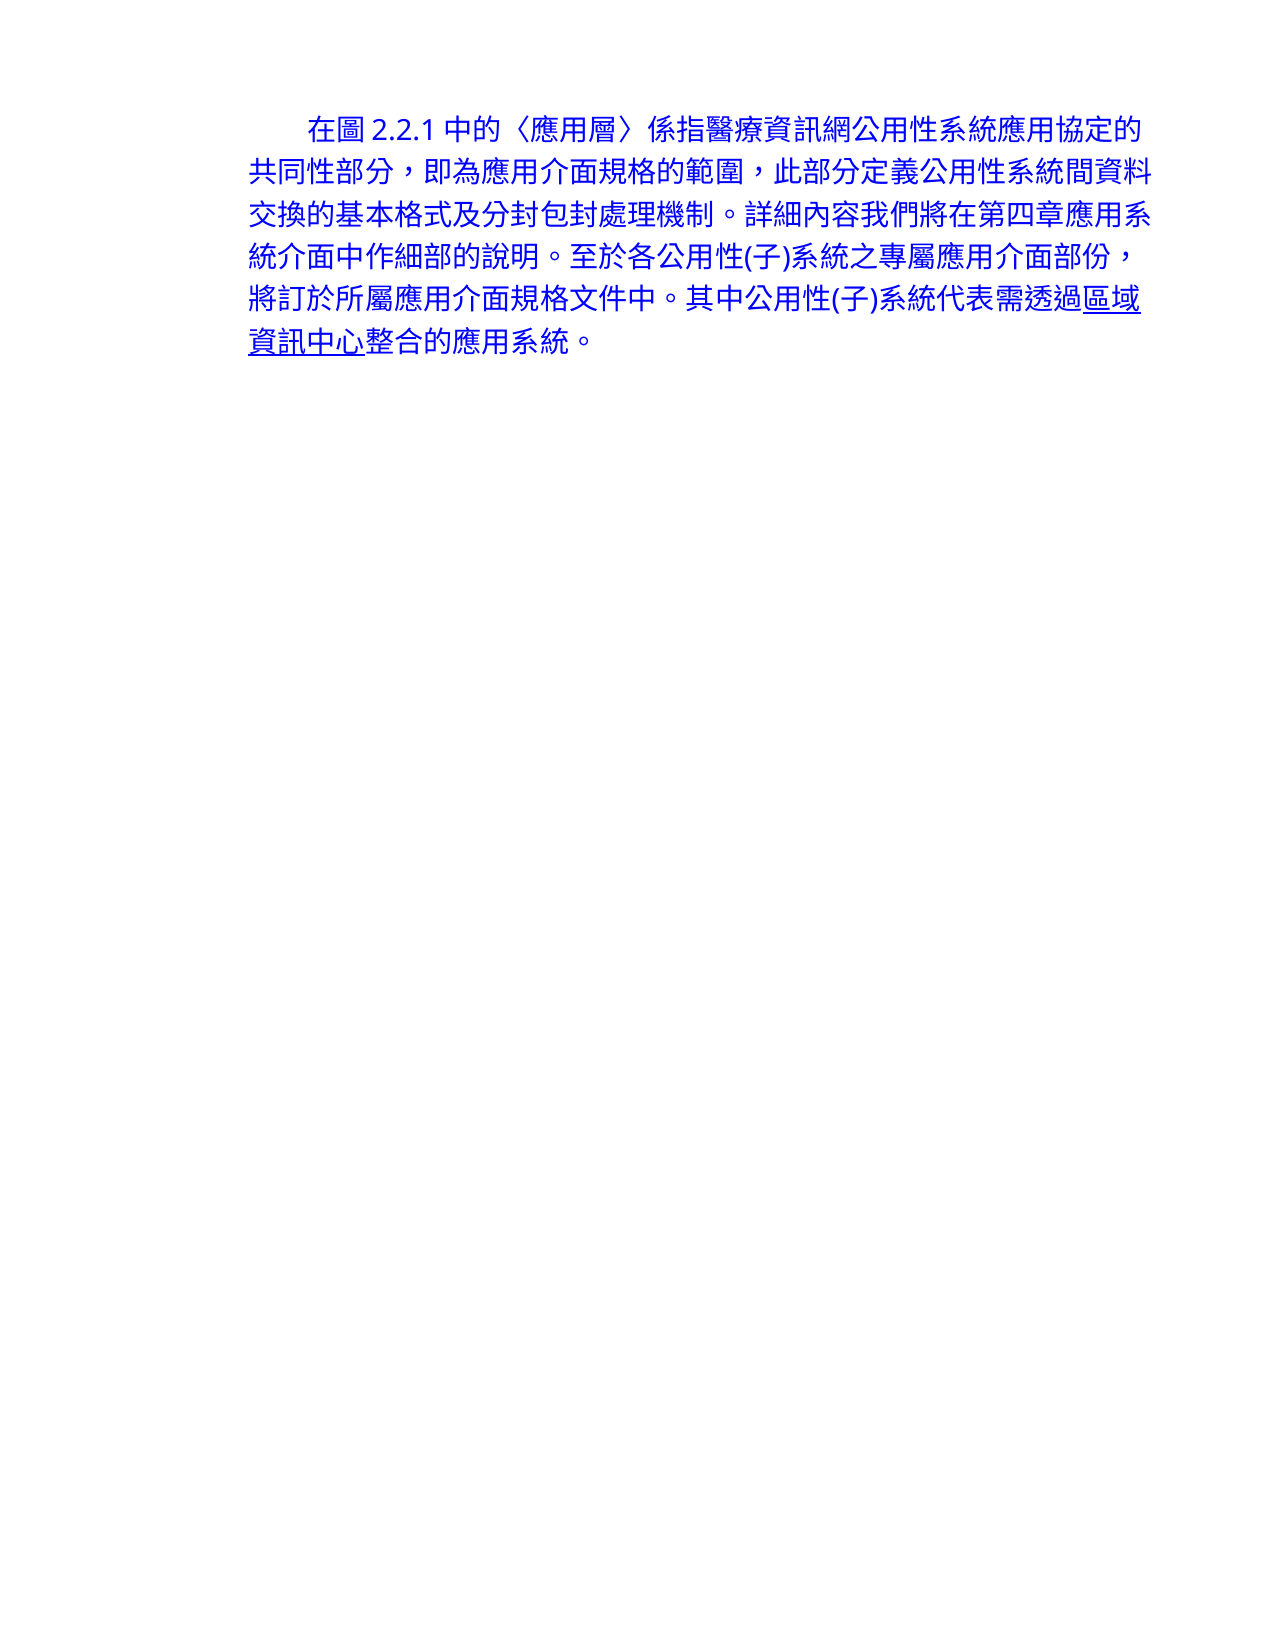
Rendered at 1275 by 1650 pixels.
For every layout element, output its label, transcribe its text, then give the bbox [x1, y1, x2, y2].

text 在圖2.2.1中的〈應用層〉係指醫療資訊網公用性系統應用協定的共同性部分，即為應用介面規格的範圍，此部分定義公用性系統間資料交換的基本格式及分封包封處理機制。詳細內容我們將在第四章應用系統介面中作細部的說明。至於各公用性(子)系統之專屬應用介面部份，將訂於所屬應用介面規格文件中。其中公用性(子)系統代表需透過區域資訊中心整合的應用系統。 [248, 106, 1169, 360]
